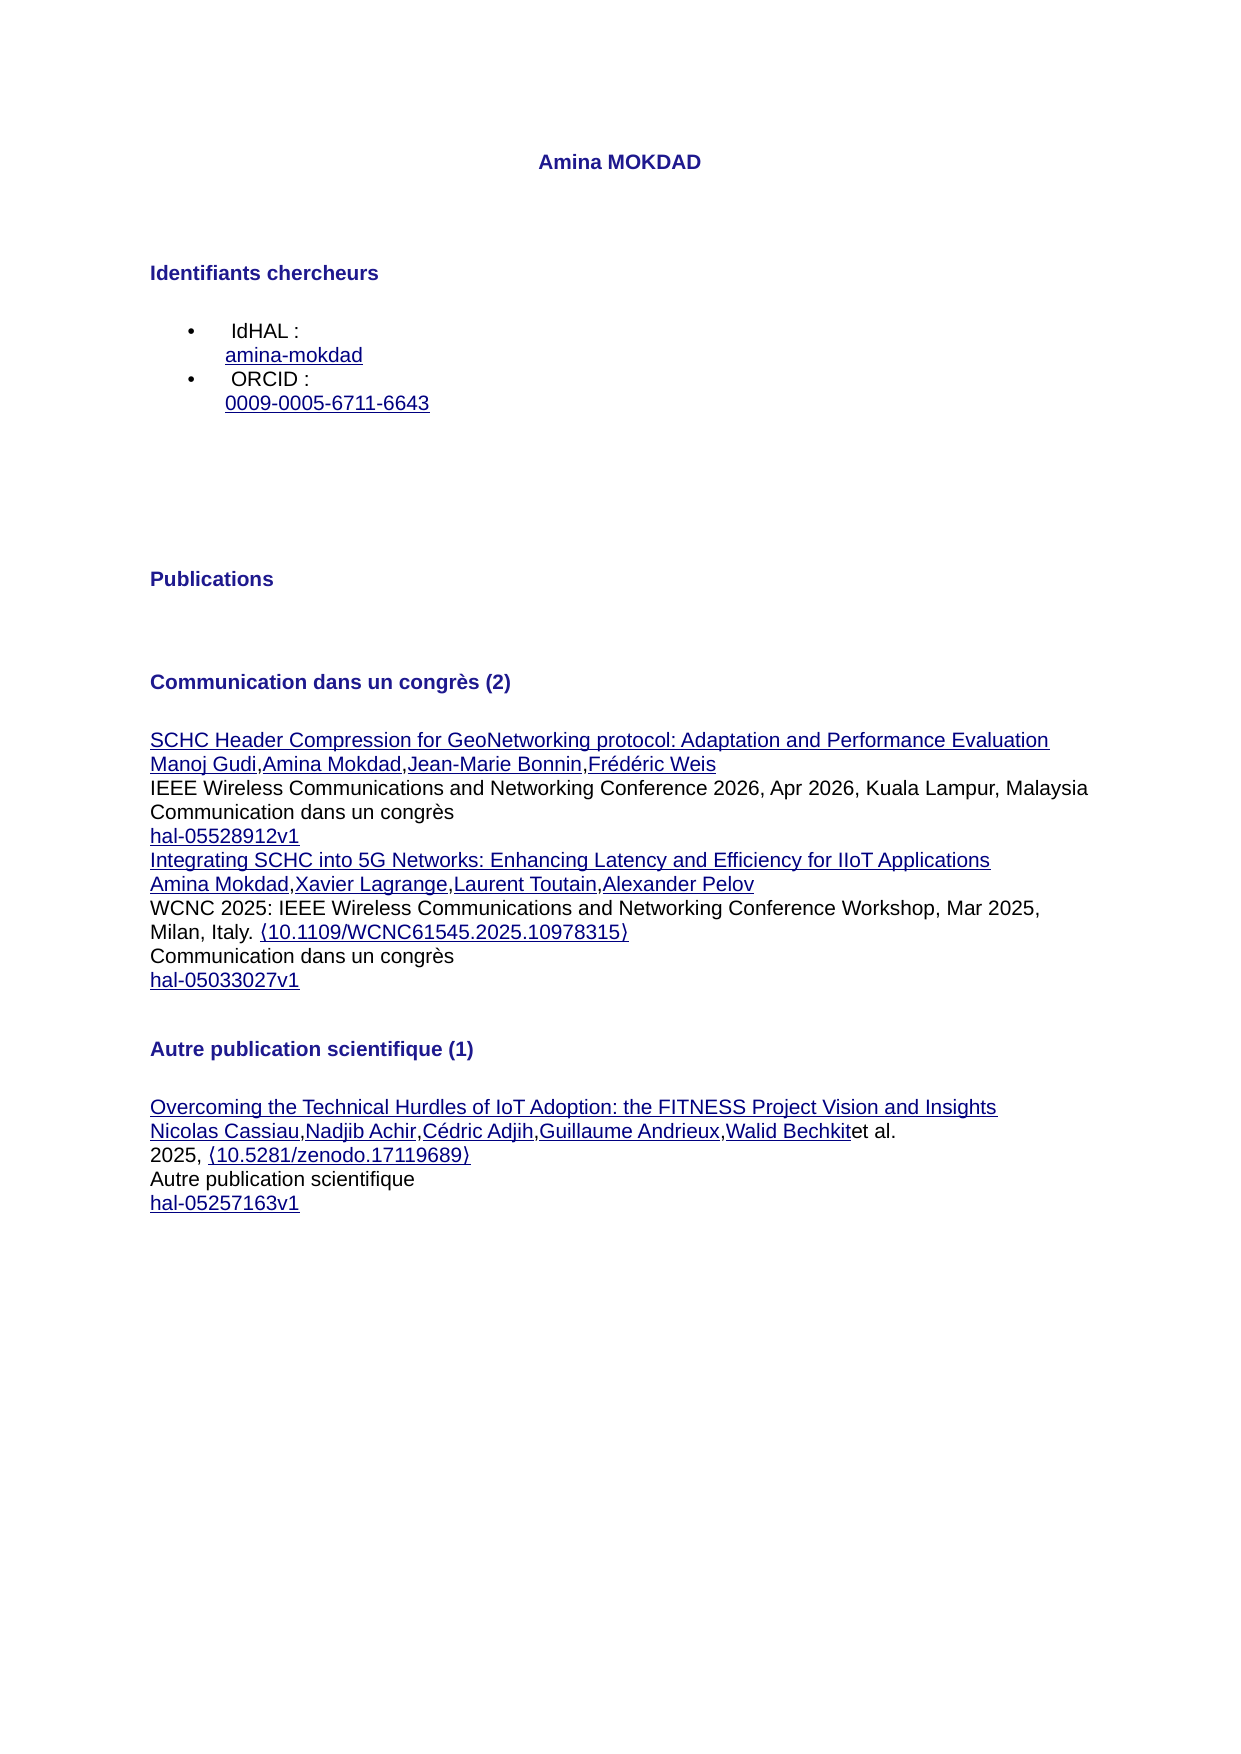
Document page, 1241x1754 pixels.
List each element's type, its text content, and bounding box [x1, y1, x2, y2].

list 0009-0005-6711-6643 [187, 391, 1090, 414]
subtitle Publications [150, 567, 1090, 591]
subtitle Amina MOKDAD [150, 150, 1090, 174]
table_header Overcoming the Technical Hurdles of IoT Adoption: the FITNESS Project Vision and Insights Nicolas Cassiau,Nadjib Achir,Cédric Adjih,Guillaume Andrieux,Walid Bechkitet al. 2025, ⟨10.5281/zenodo.17119689⟩ Autre publication scientifique hal-05257163v1 [150, 1095, 1090, 1214]
subtitle Communication dans un congrès (2) [150, 670, 1090, 694]
subtitle Identifiants chercheurs [150, 260, 1090, 284]
list ORCID : [187, 367, 1090, 391]
subtitle Autre publication scientifique (1) [150, 1036, 1090, 1060]
table_cell Integrating SCHC into 5G Networks: Enhancing Latency and Efficiency for IIoT Applications Amina Mokdad,Xavier Lagrange,Laurent Toutain,Alexander Pelov WCNC 2025: IEEE Wireless Communications and Networking Conference Workshop, Mar 2025, Milan, Italy. ⟨10.1109/WCNC61545.2025.10978315⟩ Communication dans un congrès hal-05033027v1 [150, 848, 1090, 992]
list IdHAL : [187, 319, 1090, 343]
list amina-mokdad [187, 343, 1090, 367]
table_header SCHC Header Compression for GeoNetworking protocol: Adaptation and Performance Evaluation Manoj Gudi,Amina Mokdad,Jean-Marie Bonnin,Frédéric Weis IEEE Wireless Communications and Networking Conference 2026, Apr 2026, Kuala Lampur, Malaysia Communication dans un congrès hal-05528912v1 [150, 728, 1090, 848]
